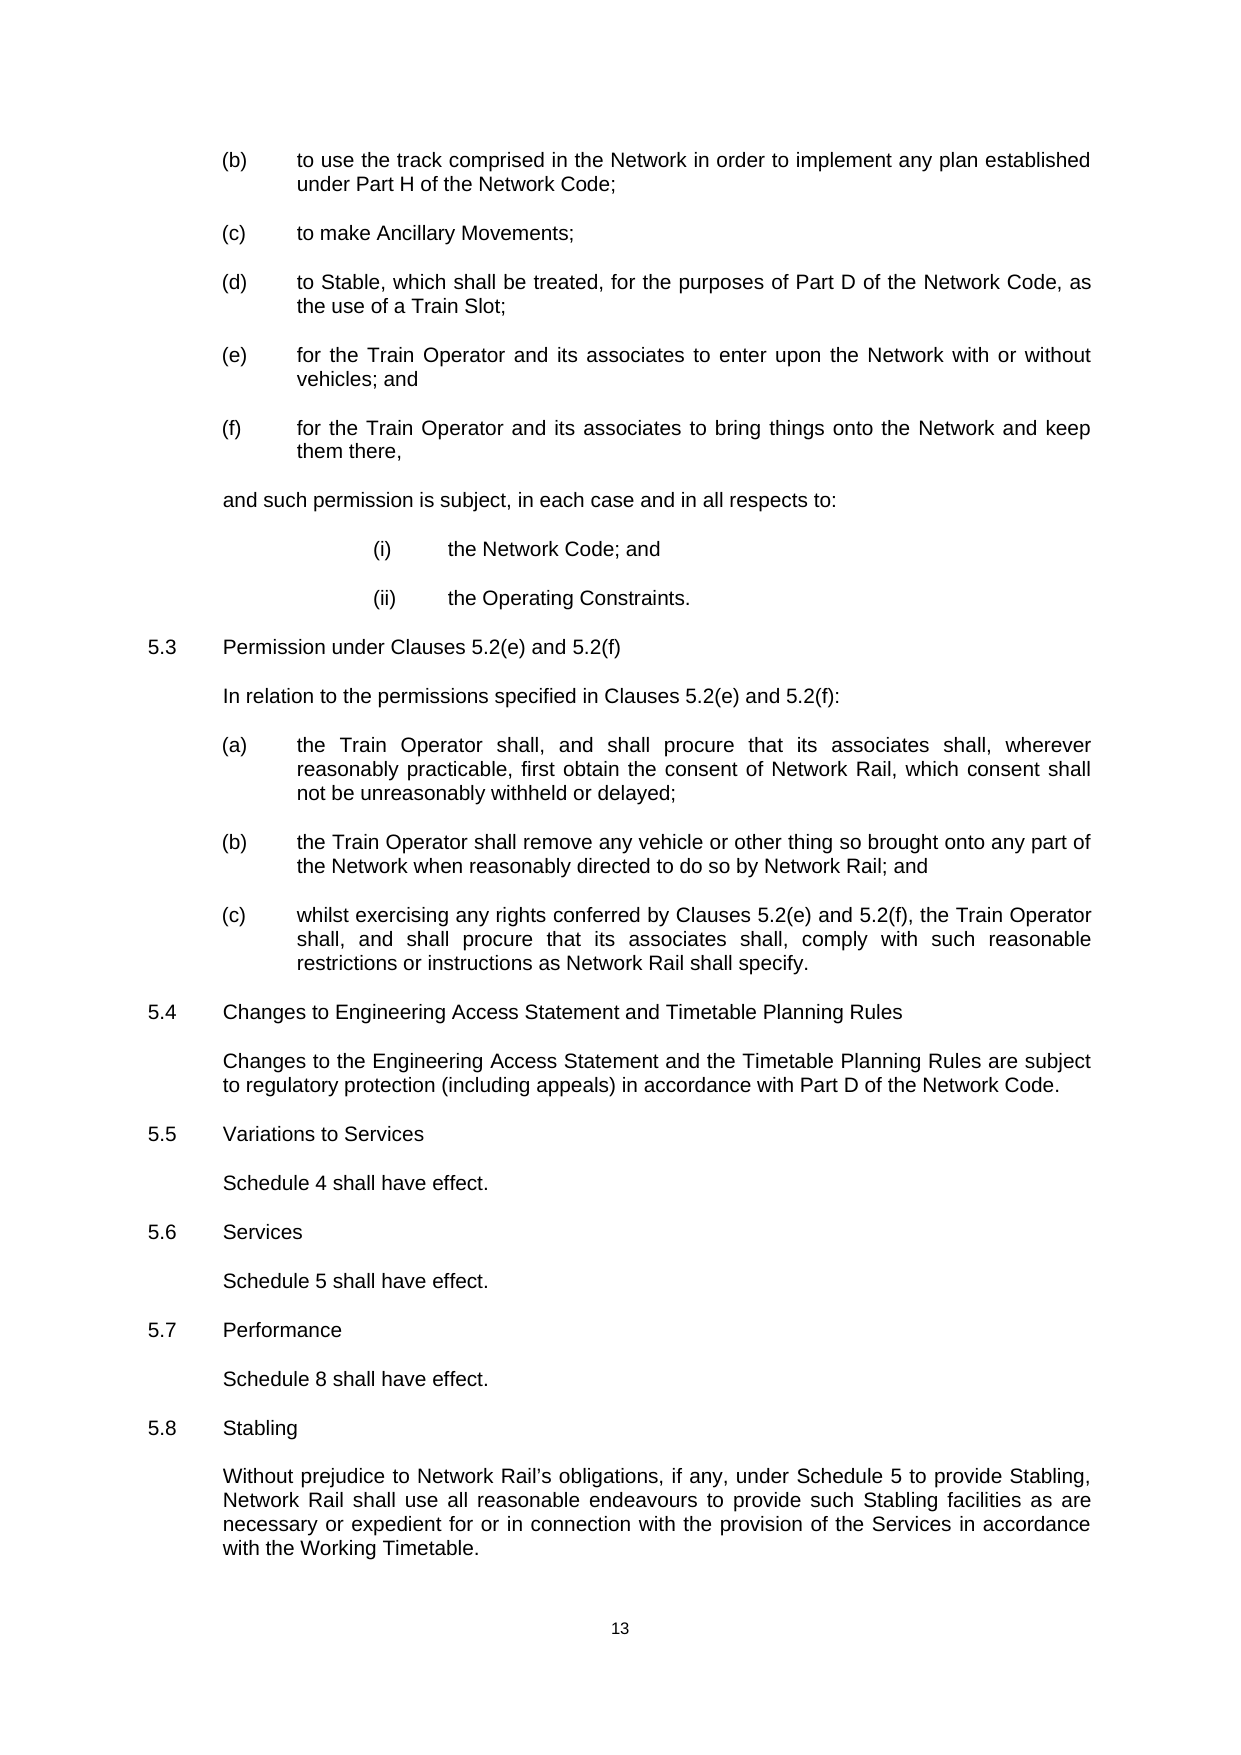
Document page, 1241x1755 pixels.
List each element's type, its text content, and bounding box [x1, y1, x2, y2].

subtitle whilst exercising any rights conferred by Clauses 5.2(e) and 5.2(f), the Train Operator shall, and shall procure that its associates shall, comply with such reasonable restrictions or instructions as Network Rail shall specify. [222, 903, 1093, 975]
subtitle the Network Code; and [373, 537, 1093, 561]
subtitle to Stable, which shall be treated, for the purposes of Part D of the Network Code, as the use of a Train Slot; [222, 269, 1093, 317]
text Schedule 5 shall have effect. [223, 1268, 1093, 1292]
subtitle Changes to Engineering Access Statement and Timetable Planning Rules [148, 1000, 1093, 1024]
subtitle for the Train Operator and its associates to bring things onto the Network and keep them there, [222, 415, 1093, 463]
text Without prejudice to Network Rail’s obligations, if any, under Schedule 5 to provide Stabling, Network Rail shall use all reasonable endeavours to provide such Stabling facilities as are necessary or expedient for or in connection with the provision of the Services in accordance with the Working Timetable. [223, 1464, 1093, 1560]
subtitle Performance [148, 1317, 1093, 1341]
text Changes to the Engineering Access Statement and the Timetable Planning Rules are subject to regulatory protection (including appeals) in accordance with Part D of the Network Code. [223, 1049, 1093, 1097]
subtitle the Train Operator shall remove any vehicle or other thing so brought onto any part of the Network when reasonably directed to do so by Network Rail; and [222, 830, 1093, 878]
text Schedule 4 shall have effect. [223, 1171, 1093, 1194]
subtitle Stabling [148, 1415, 1093, 1439]
subtitle to make Ancillary Movements; [222, 221, 1093, 244]
text In relation to the permissions specified in Clauses 5.2(e) and 5.2(f): [223, 684, 1093, 708]
subtitle Variations to Services [148, 1122, 1093, 1146]
text and such permission is subject, in each case and in all respects to: [223, 488, 1093, 512]
subtitle the Train Operator shall, and shall procure that its associates shall, wherever reasonably practicable, first obtain the consent of Network Rail, which consent shall not be unreasonably withheld or delayed; [222, 733, 1093, 805]
subtitle Services [148, 1219, 1093, 1243]
subtitle for the Train Operator and its associates to enter upon the Network with or without vehicles; and [222, 342, 1093, 390]
subtitle Permission under Clauses 5.2(e) and 5.2(f) [148, 635, 1093, 659]
subtitle to use the track comprised in the Network in order to implement any plan established under Part H of the Network Code; [222, 148, 1093, 196]
subtitle the Operating Constraints. [373, 586, 1093, 610]
text Schedule 8 shall have effect. [223, 1366, 1093, 1390]
